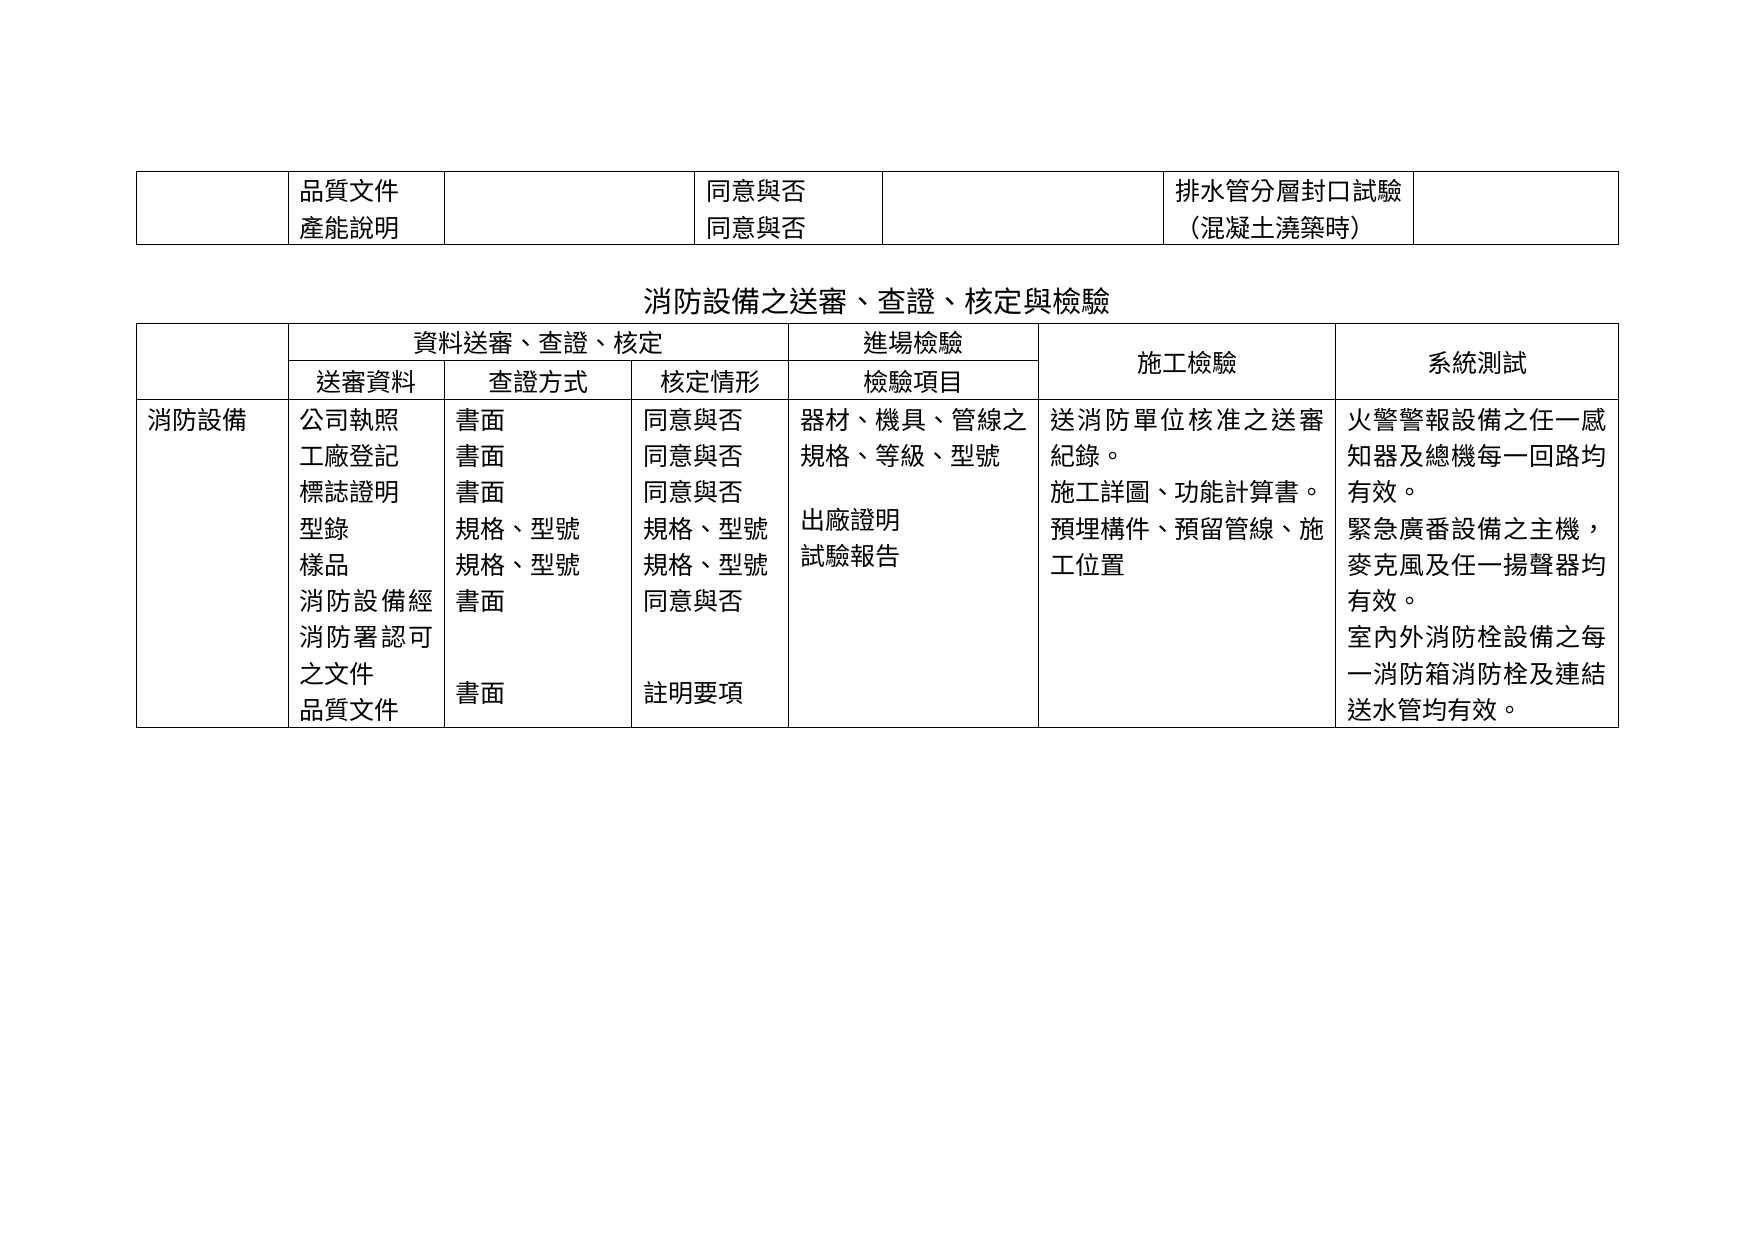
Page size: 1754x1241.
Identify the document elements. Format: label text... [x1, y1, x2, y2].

table_cell 書面 書面 書面 規格、型號 規格、型號 書面 書面 [445, 400, 631, 727]
table_cell 公司執照 工廠登記 標誌證明 型錄 樣品 消防設備經消防署認可之文件 品質文件 [289, 400, 444, 727]
table_cell 送消防單位核准之送審紀錄。 施工詳圖、功能計算書。 預埋構件、預留管線、施工位置 [1039, 400, 1335, 727]
table_cell 排水管分層封口試驗（混凝土澆築時） [1164, 172, 1413, 244]
table_cell [1414, 172, 1618, 244]
table_cell 系統測試 [1336, 324, 1618, 399]
table_cell 資料送審、查證、核定 [289, 324, 788, 360]
table_cell 檢驗項目 [789, 361, 1038, 399]
table_cell 施工檢驗 [1039, 324, 1335, 399]
table_cell 火警警報設備之任一感知器及總機每一回路均有效。 緊急廣番設備之主機，麥克風及任一揚聲器均有效。 室內外消防栓設備之每一消防箱消防栓及連結送水管均有效。 [1336, 400, 1618, 727]
table_cell [137, 324, 288, 399]
table_cell 品質文件 產能說明 [289, 172, 444, 244]
table_cell [137, 172, 288, 244]
table_cell 消防設備 [137, 400, 288, 727]
table_cell 進場檢驗 [789, 324, 1038, 360]
table_cell 查證方式 [445, 361, 631, 399]
table_cell 同意與否 同意與否 同意與否 規格、型號 規格、型號 同意與否 註明要項 [632, 400, 788, 727]
table_cell 送審資料 [289, 361, 444, 399]
table_cell 核定情形 [632, 361, 788, 399]
table_cell [445, 172, 694, 244]
table_cell [883, 172, 1163, 244]
table_cell 同意與否 同意與否 [695, 172, 882, 244]
table_header 消防設備之送審、查證、核定與檢驗 [136, 278, 1618, 323]
table_cell 器材、機具、管線之規格、等級、型號 出廠證明 試驗報告 [789, 400, 1038, 727]
